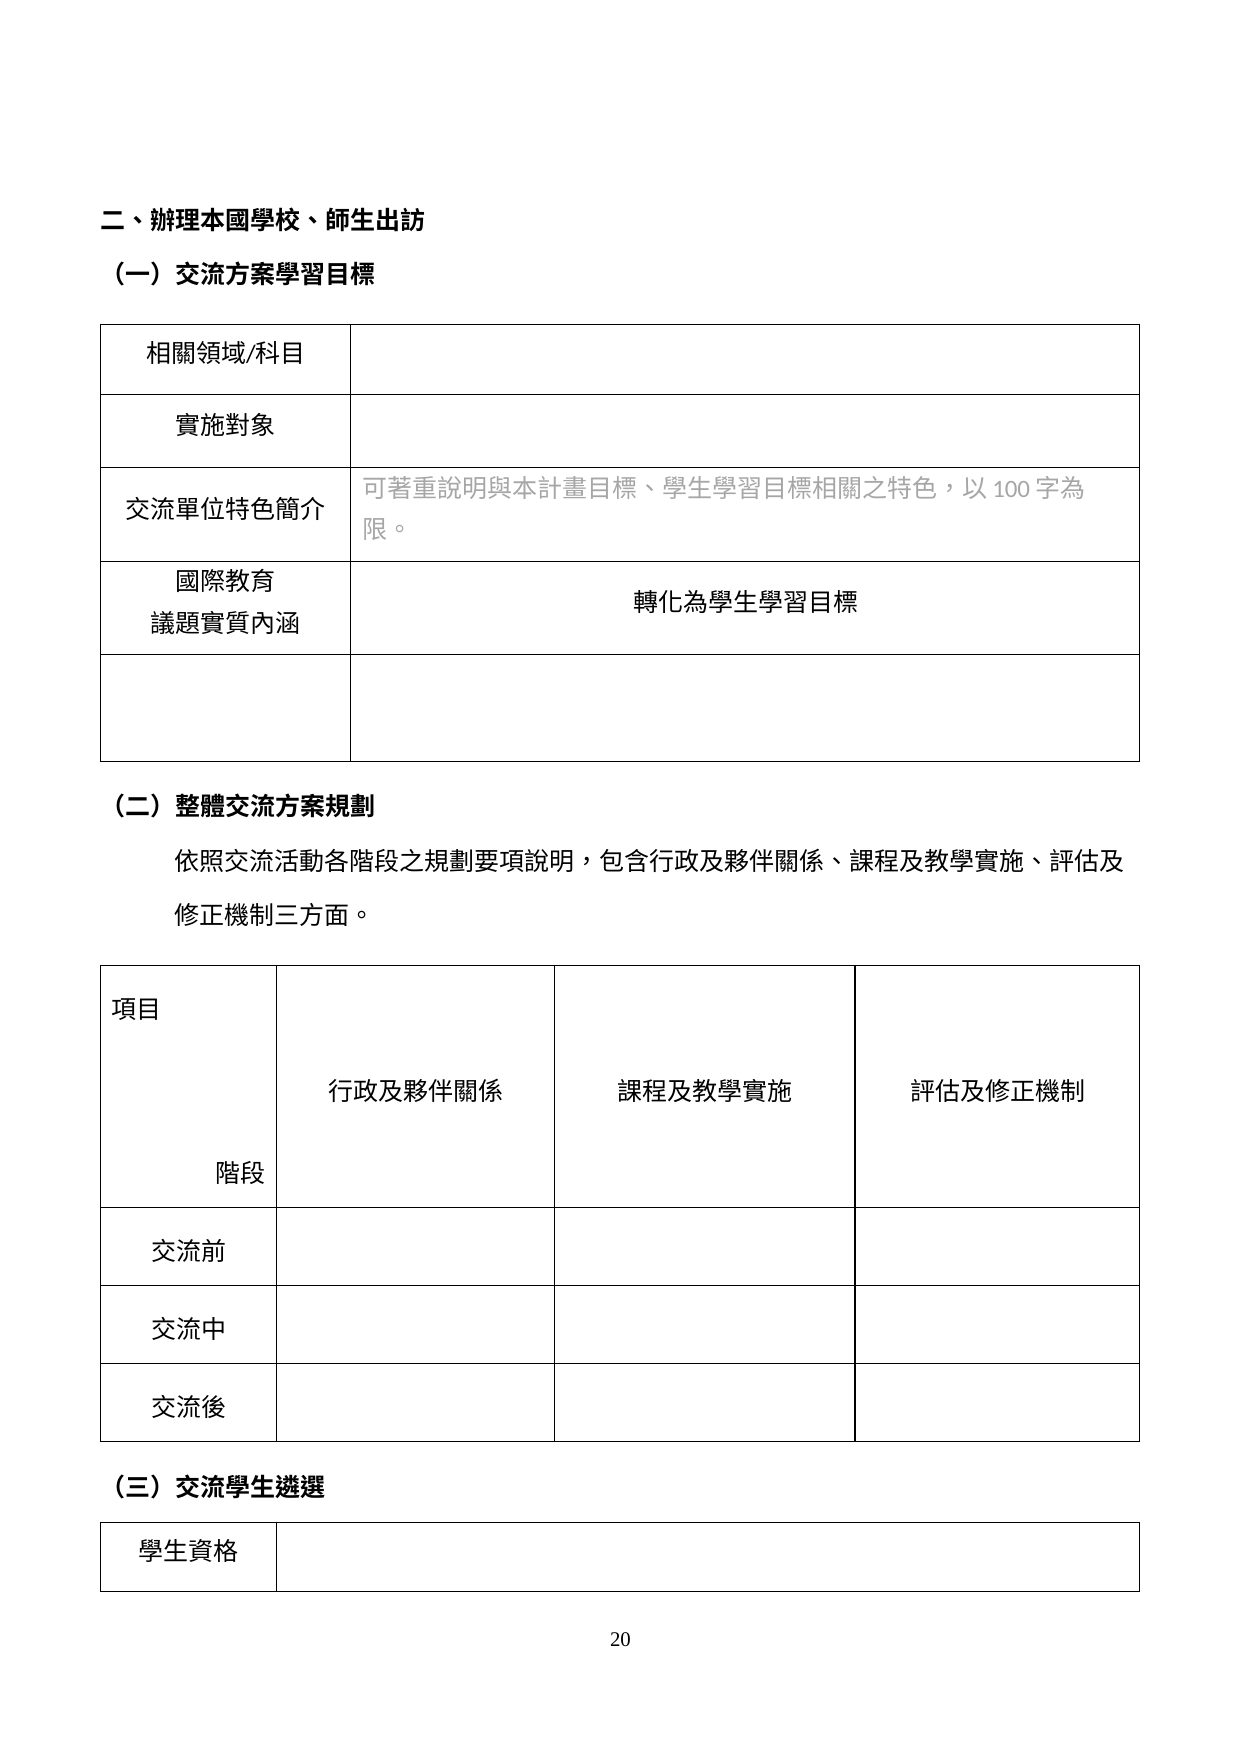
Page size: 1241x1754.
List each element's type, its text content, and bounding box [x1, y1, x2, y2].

table_cell [277, 1286, 554, 1363]
table_cell [555, 1286, 854, 1363]
table_cell [555, 1364, 854, 1441]
table_cell 交流後 [101, 1364, 276, 1441]
text （三）交流學生遴選 [100, 1467, 1140, 1503]
text （二）整體交流方案規劃 [100, 787, 1140, 823]
table_cell [351, 395, 1139, 467]
table_header 行政及夥伴關係 [277, 966, 554, 1207]
table_header 相關領域/科目 [101, 325, 350, 393]
text （一）交流方案學習目標 [100, 254, 1140, 291]
table_header [351, 325, 1139, 393]
table_cell 交流前 [101, 1208, 276, 1285]
table_cell 交流中 [101, 1286, 276, 1363]
table_header 評估及修正機制 [856, 966, 1139, 1207]
table_cell [277, 1208, 554, 1285]
table_header 學生資格 [101, 1523, 276, 1591]
table_cell [555, 1208, 854, 1285]
table_cell [856, 1286, 1139, 1363]
table_cell [856, 1208, 1139, 1285]
table_cell [856, 1364, 1139, 1441]
table_cell 可著重說明與本計畫目標、學生學習目標相關之特色，以100字為限。 [351, 468, 1139, 561]
table_cell [351, 655, 1139, 761]
table_cell 國際教育 議題實質內涵 [101, 562, 350, 654]
table_header 課程及教學實施 [555, 966, 854, 1207]
text 依照交流活動各階段之規劃要項說明，包含行政及夥伴關係、課程及教學實施、評估及修正機制三方面。 [174, 841, 1140, 932]
table_cell 交流單位特色簡介 [101, 468, 350, 561]
table_header [277, 1523, 1139, 1591]
table_cell [101, 655, 350, 761]
text 二、辦理本國學校、師生出訪 [100, 200, 1140, 236]
table_cell 實施對象 [101, 395, 350, 467]
table_header 項目 階段 [101, 966, 276, 1207]
table_cell 轉化為學生學習目標 [351, 562, 1139, 654]
table_cell [277, 1364, 554, 1441]
